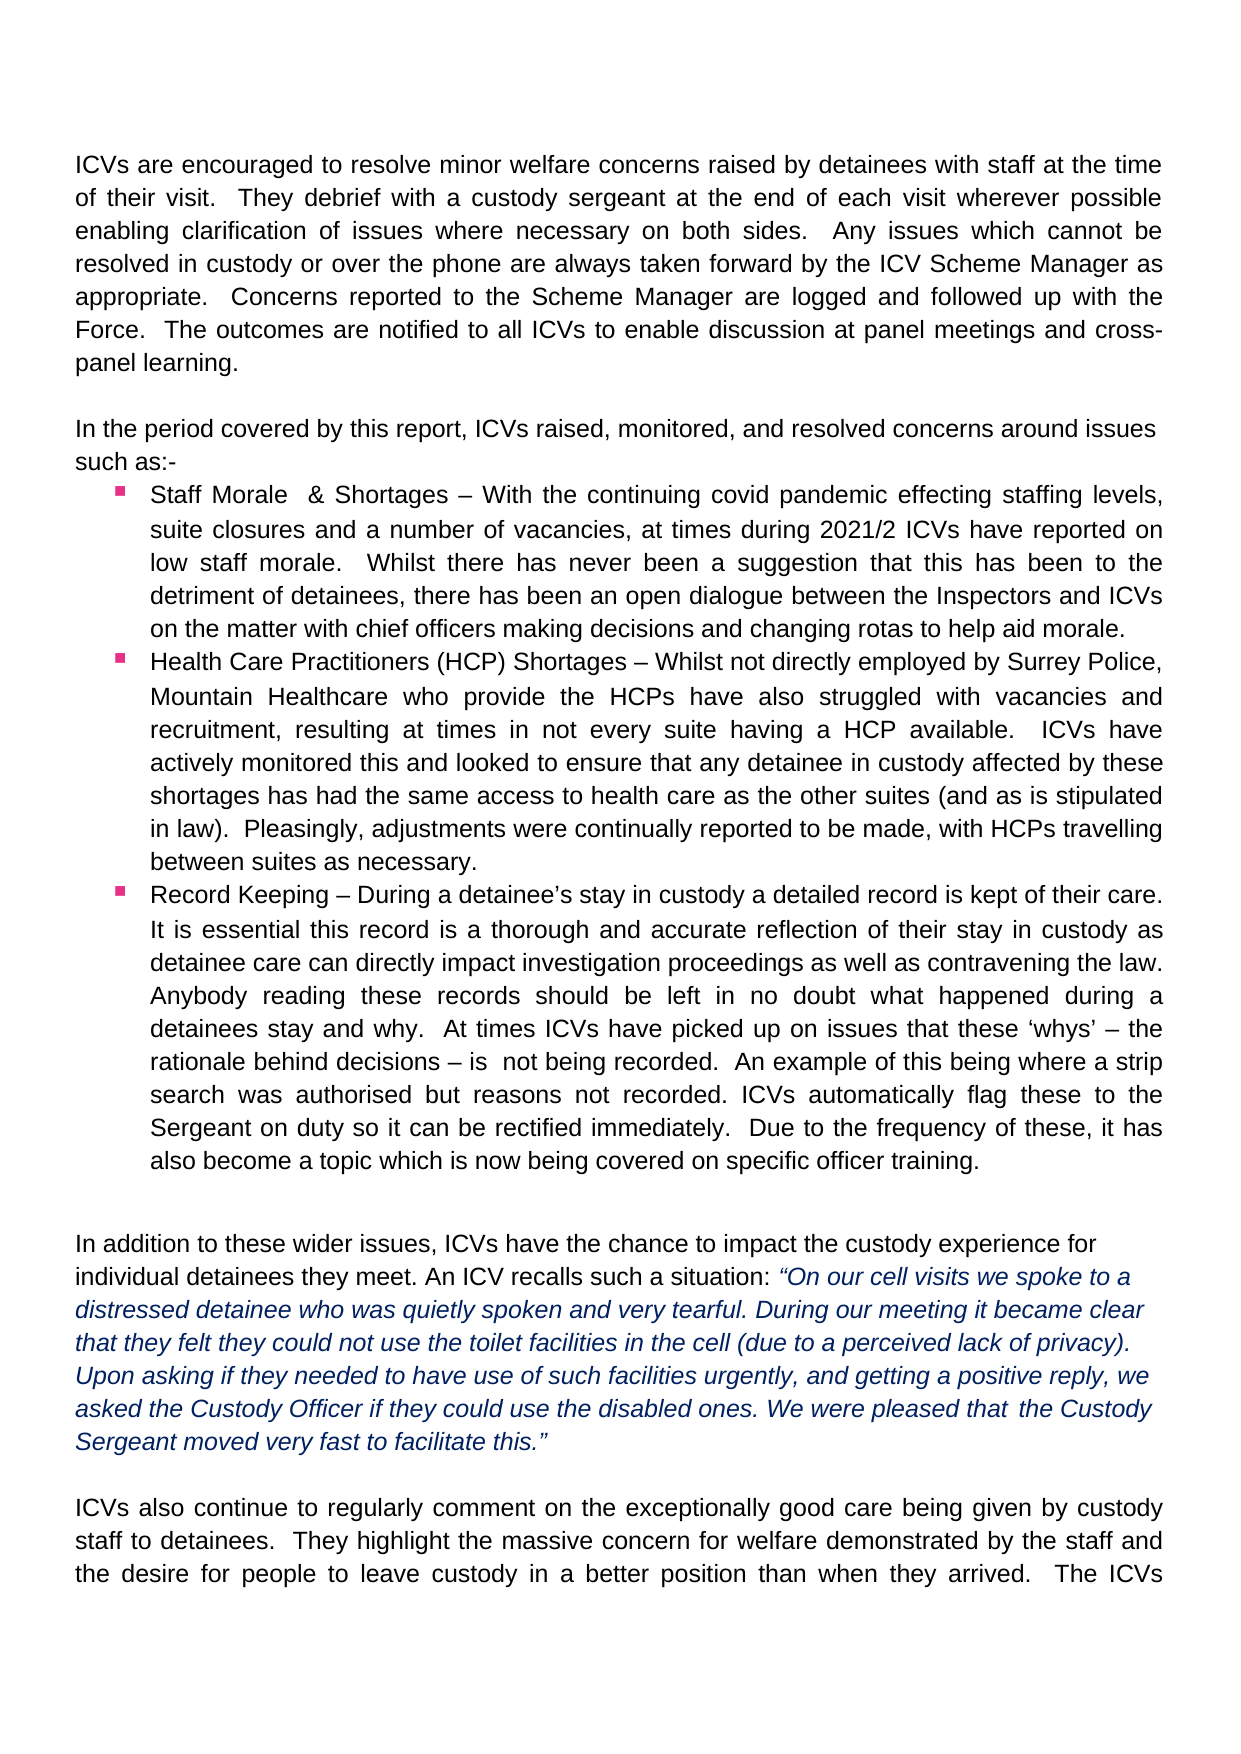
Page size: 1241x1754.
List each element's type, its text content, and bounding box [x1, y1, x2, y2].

text ICVs are encouraged to resolve minor welfare concerns raised by detainees with staff at the time of their visit. They debrief with a custody sergeant at the end of each visit wherever possible enabling clarification of issues where necessary on both sides. Any issues which cannot be resolved in custody or over the phone are always taken forward by the ICV Scheme Manager as appropriate. Concerns reported to the Scheme Manager are logged and followed up with the Force. The outcomes are notified to all ICVs to enable discussion at panel meetings and cross-panel learning. [75, 150, 1165, 377]
list Record Keeping – During a detainee’s stay in custody a detailed record is kept of their care. It is essential this record is a thorough and accurate reflection of their stay in custody as detainee care can directly impact investigation proceedings as well as contravening the law. Anybody reading these records should be left in no doubt what happened during a detainees stay and why. At times ICVs have picked up on issues that these ‘whys’ – the rationale behind decisions – is not being recorded. An example of this being where a strip search was authorised but reasons not recorded. ICVs automatically flag these to the Sergeant on duty so it can be rectified immediately. Due to the frequency of these, it has also become a topic which is now being covered on specific officer training. [112, 880, 1165, 1175]
list Health Care Practitioners (HCP) Shortages – Whilst not directly employed by Surrey Police, Mountain Healthcare who provide the HCPs have also struggled with vacancies and recruitment, resulting at times in not every suite having a HCP available. ICVs have actively monitored this and looked to ensure that any detainee in custody affected by these shortages has had the same access to health care as the other suites (and as is stipulated in law). Pleasingly, adjustments were continually reported to be made, with HCPs travelling between suites as necessary. [112, 647, 1165, 876]
text In addition to these wider issues, ICVs have the chance to impact the custody experience for individual detainees they meet. An ICV recalls such a situation: “On our cell visits we spoke to a distressed detainee who was quietly spoken and very tearful. During our meeting it became clear that they felt they could not use the toilet facilities in the cell (due to a perceived lack of privacy). Upon asking if they needed to have use of such facilities urgently, and getting a positive reply, we asked the Custody Officer if they could use the disabled ones. We were pleased that the Custody Sergeant moved very fast to facilitate this.” [75, 1229, 1165, 1456]
text In the period covered by this report, ICVs raised, monitored, and resolved concerns around issues such as:- [75, 414, 1165, 476]
list Staff Morale & Shortages – With the continuing covid pandemic effecting staffing levels, suite closures and a number of vacancies, at times during 2021/2 ICVs have reported on low staff morale. Whilst there has never been a suggestion that this has been to the detriment of detainees, there has been an open dialogue between the Inspectors and ICVs on the matter with chief officers making decisions and changing rotas to help aid morale. [112, 480, 1165, 643]
text ICVs also continue to regularly comment on the exceptionally good care being given by custody staff to detainees. They highlight the massive concern for welfare demonstrated by the staff and the desire for people to leave custody in a better position than when they arrived. The ICVs [75, 1493, 1165, 1588]
